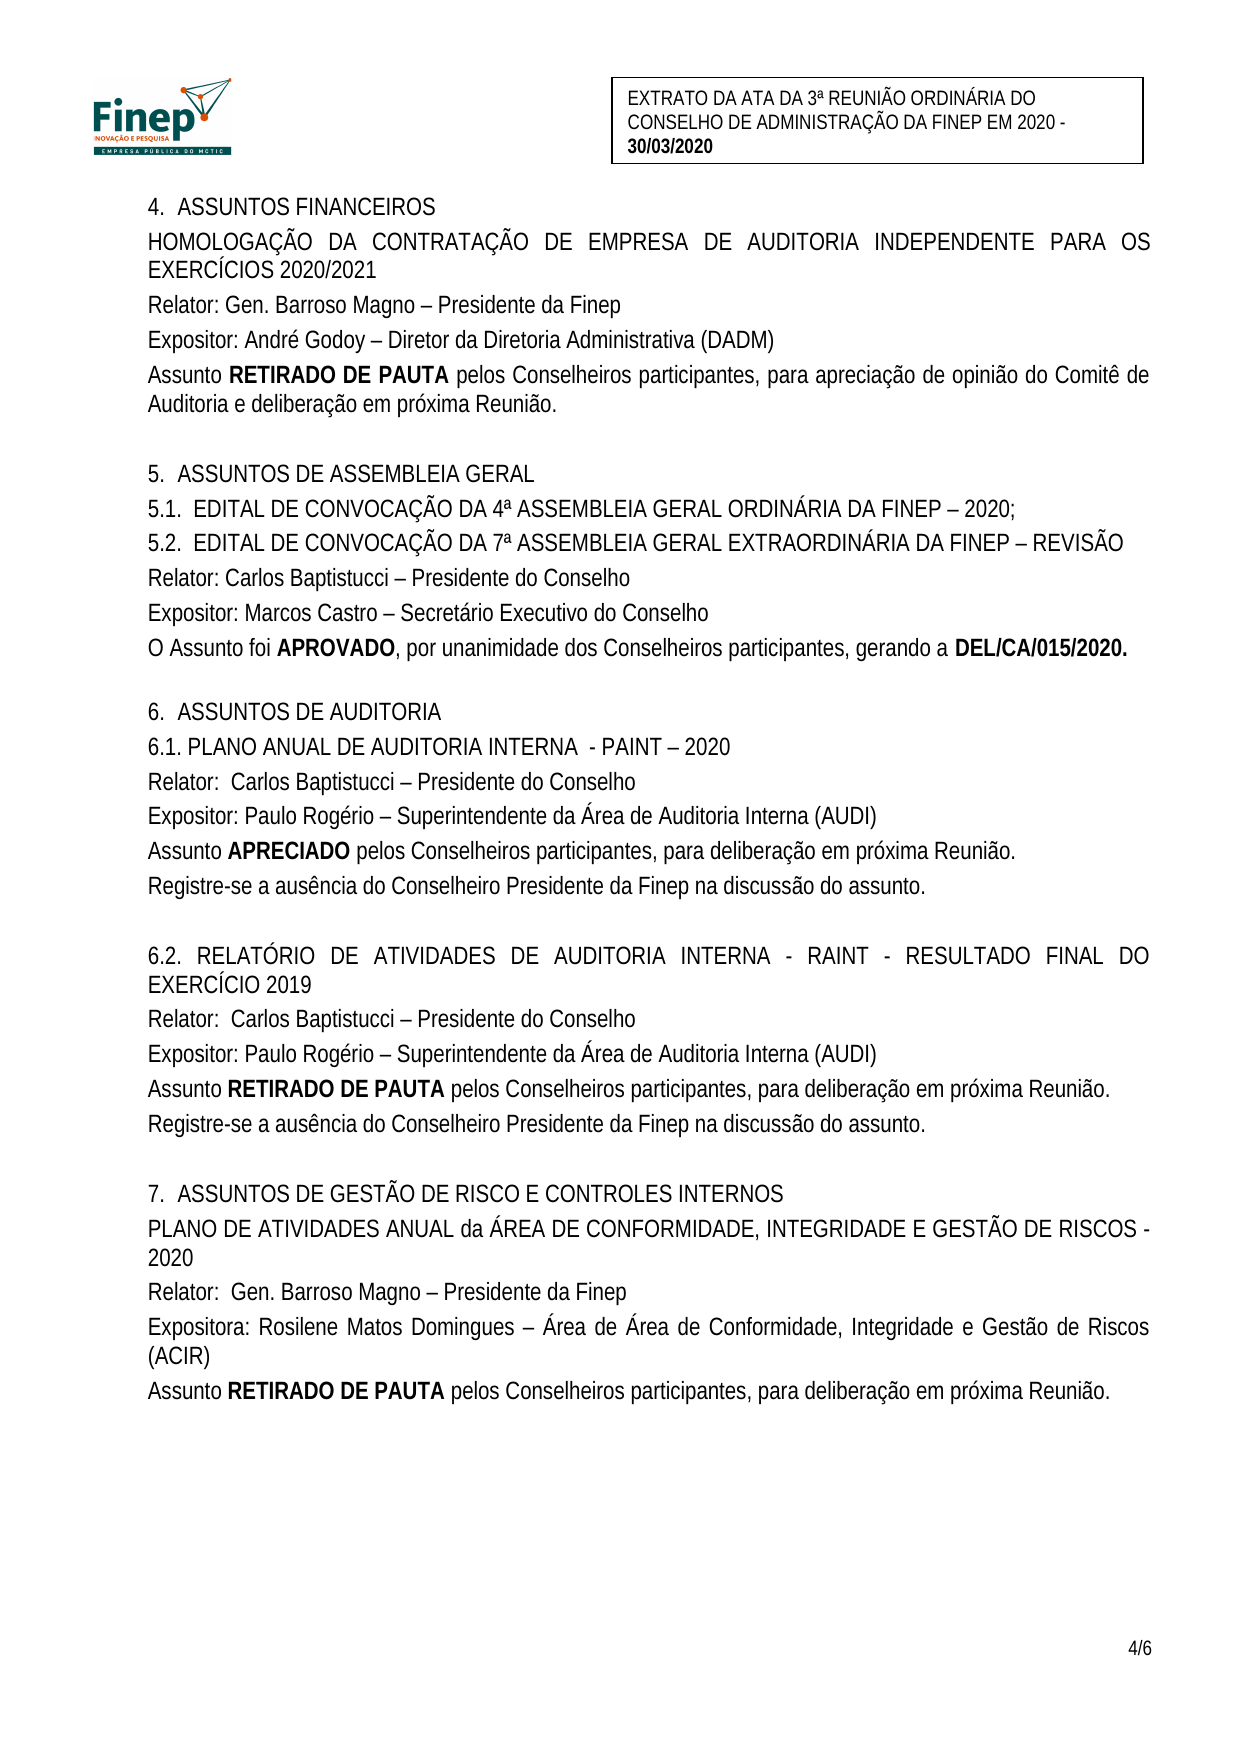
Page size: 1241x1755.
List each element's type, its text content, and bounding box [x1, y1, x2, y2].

text Registre-se a ausência do Conselheiro Presidente da Finep na discussão do assunto. [148, 871, 1152, 900]
text PLANO DE ATIVIDADES ANUAL da ÁREA DE CONFORMIDADE, INTEGRIDADE E GESTÃO DE RISCOS - 2020 [148, 1214, 1152, 1271]
list ASSUNTOS DE ASSEMBLEIA GERAL [148, 459, 1152, 487]
text 6.2. RELATÓRIO DE ATIVIDADES DE AUDITORIA INTERNA - RAINT - RESULTADO FINAL DO EXERCÍCIO 2019 [148, 941, 1152, 998]
text 6.1. PLANO ANUAL DE AUDITORIA INTERNA - PAINT – 2020 [148, 732, 1152, 760]
text Registre-se a ausência do Conselheiro Presidente da Finep na discussão do assunto. [148, 1109, 1152, 1138]
text 5.2. EDITAL DE CONVOCAÇÃO DA 7ª ASSEMBLEIA GERAL EXTRAORDINÁRIA DA FINEP – REVISÃO [148, 528, 1152, 557]
list ASSUNTOS DE AUDITORIA [148, 697, 1152, 725]
text Relator: Carlos Baptistucci – Presidente do Conselho [148, 1004, 1152, 1033]
text Relator: Carlos Baptistucci – Presidente do Conselho [148, 766, 1152, 795]
text Expositor: Paulo Rogério – Superintendente da Área de Auditoria Interna (AUDI) [148, 1039, 1152, 1068]
text 5.1. EDITAL DE CONVOCAÇÃO DA 4ª ASSEMBLEIA GERAL ORDINÁRIA DA FINEP – 2020; [148, 493, 1152, 522]
list ASSUNTOS FINANCEIROS [148, 192, 1152, 221]
text Assunto RETIRADO DE PAUTA pelos Conselheiros participantes, para apreciação de opinião do Comitê de Auditoria e deliberação em próxima Reunião. [148, 360, 1152, 417]
text Expositor: André Godoy – Diretor da Diretoria Administrativa (DADM) [148, 325, 1152, 354]
text Assunto RETIRADO DE PAUTA pelos Conselheiros participantes, para deliberação em próxima Reunião. [148, 1074, 1152, 1103]
list ASSUNTOS DE GESTÃO DE RISCO E CONTROLES INTERNOS [148, 1179, 1152, 1208]
text Assunto RETIRADO DE PAUTA pelos Conselheiros participantes, para deliberação em próxima Reunião. [148, 1376, 1152, 1404]
text Relator: Carlos Baptistucci – Presidente do Conselho [148, 563, 1152, 592]
text Expositor: Paulo Rogério – Superintendente da Área de Auditoria Interna (AUDI) [148, 801, 1152, 830]
text HOMOLOGAÇÃO DA CONTRATAÇÃO DE EMPRESA DE AUDITORIA INDEPENDENTE PARA OS EXERCÍCIOS 2020/2021 [148, 227, 1152, 284]
text Relator: Gen. Barroso Magno – Presidente da Finep [148, 1277, 1152, 1306]
text Expositor: Marcos Castro – Secretário Executivo do Conselho [148, 598, 1152, 627]
text Expositora: Rosilene Matos Domingues – Área de Área de Conformidade, Integridade e Gestão de Riscos (ACIR) [148, 1312, 1152, 1369]
text Assunto APRECIADO pelos Conselheiros participantes, para deliberação em próxima Reunião. [148, 836, 1152, 865]
text Relator: Gen. Barroso Magno – Presidente da Finep [148, 290, 1152, 319]
text O Assunto foi APROVADO, por unanimidade dos Conselheiros participantes, gerando a DEL/CA/015/2020. [148, 633, 1152, 662]
